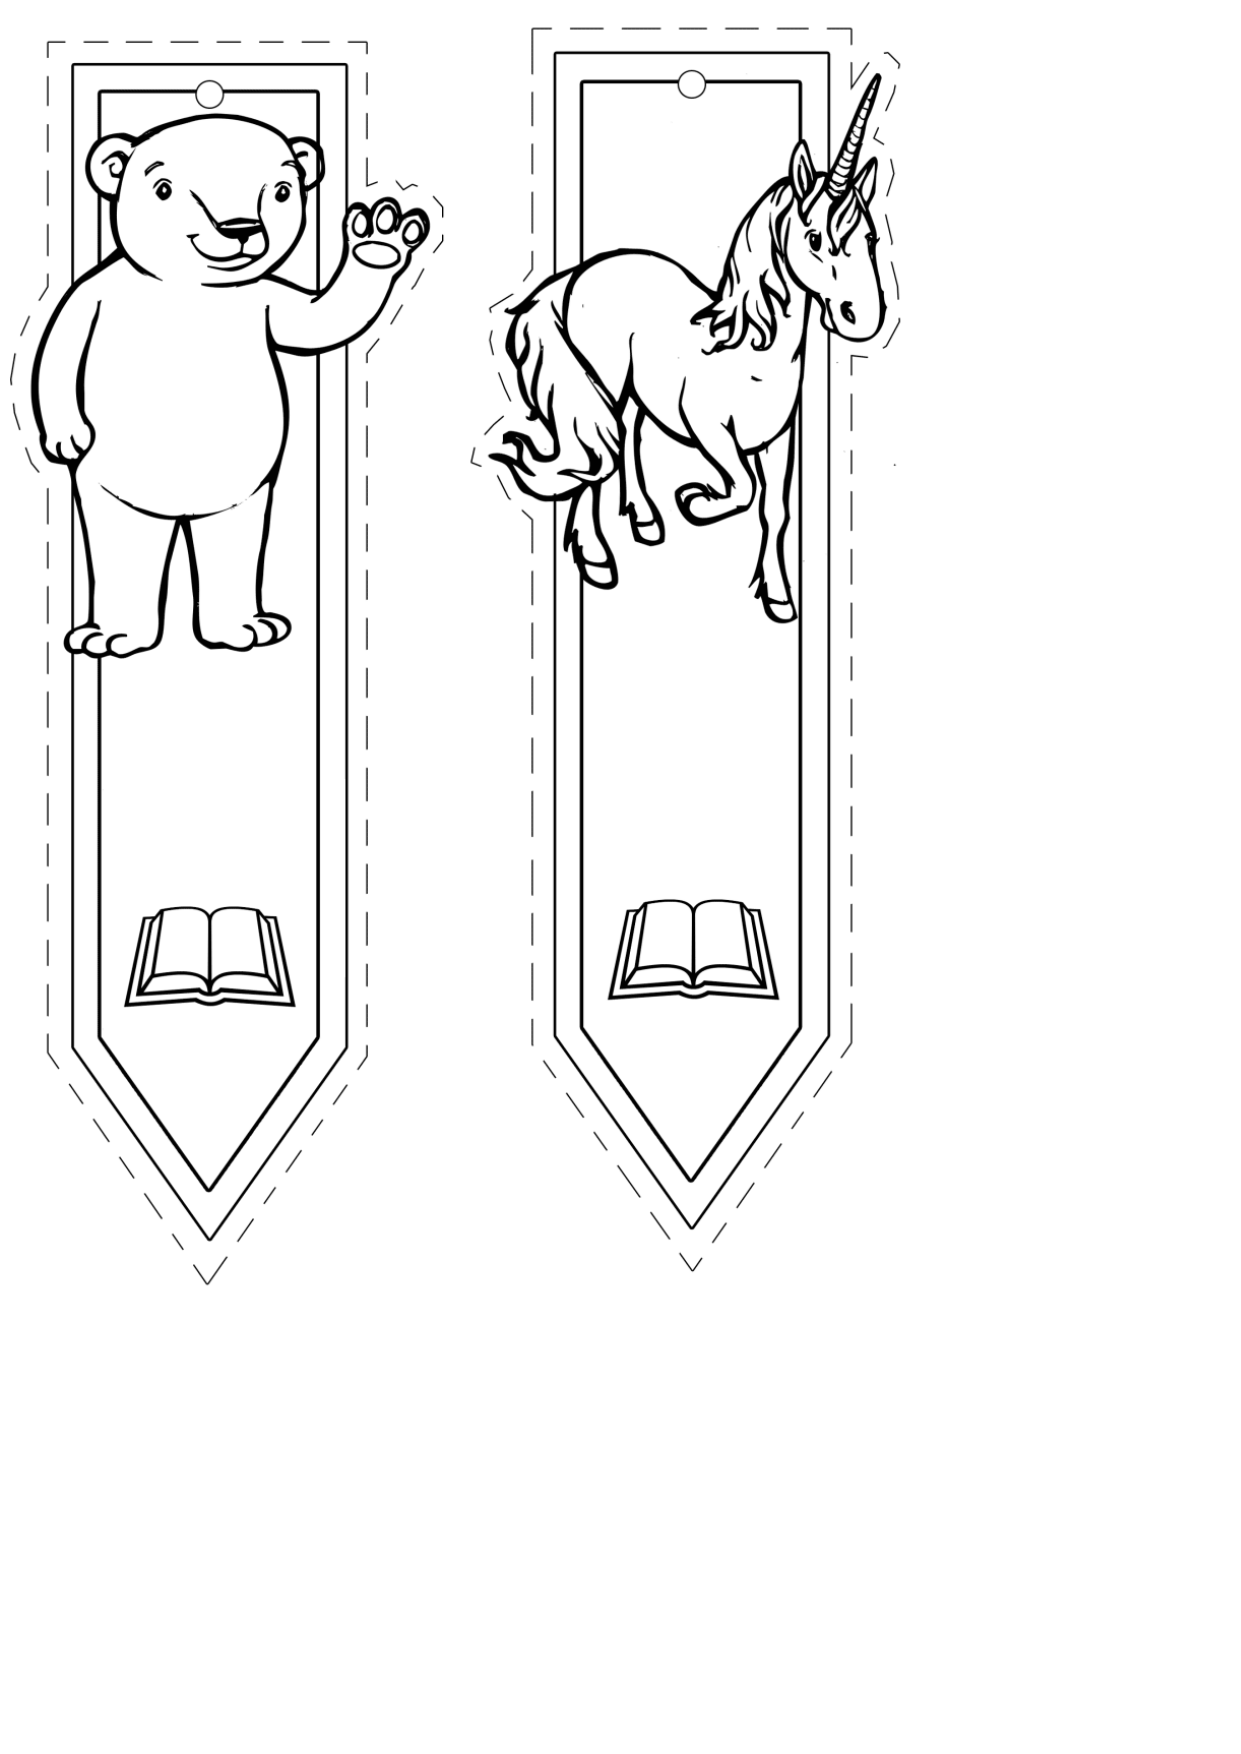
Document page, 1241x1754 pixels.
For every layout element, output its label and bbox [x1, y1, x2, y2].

picture [0, 0, 945, 1321]
